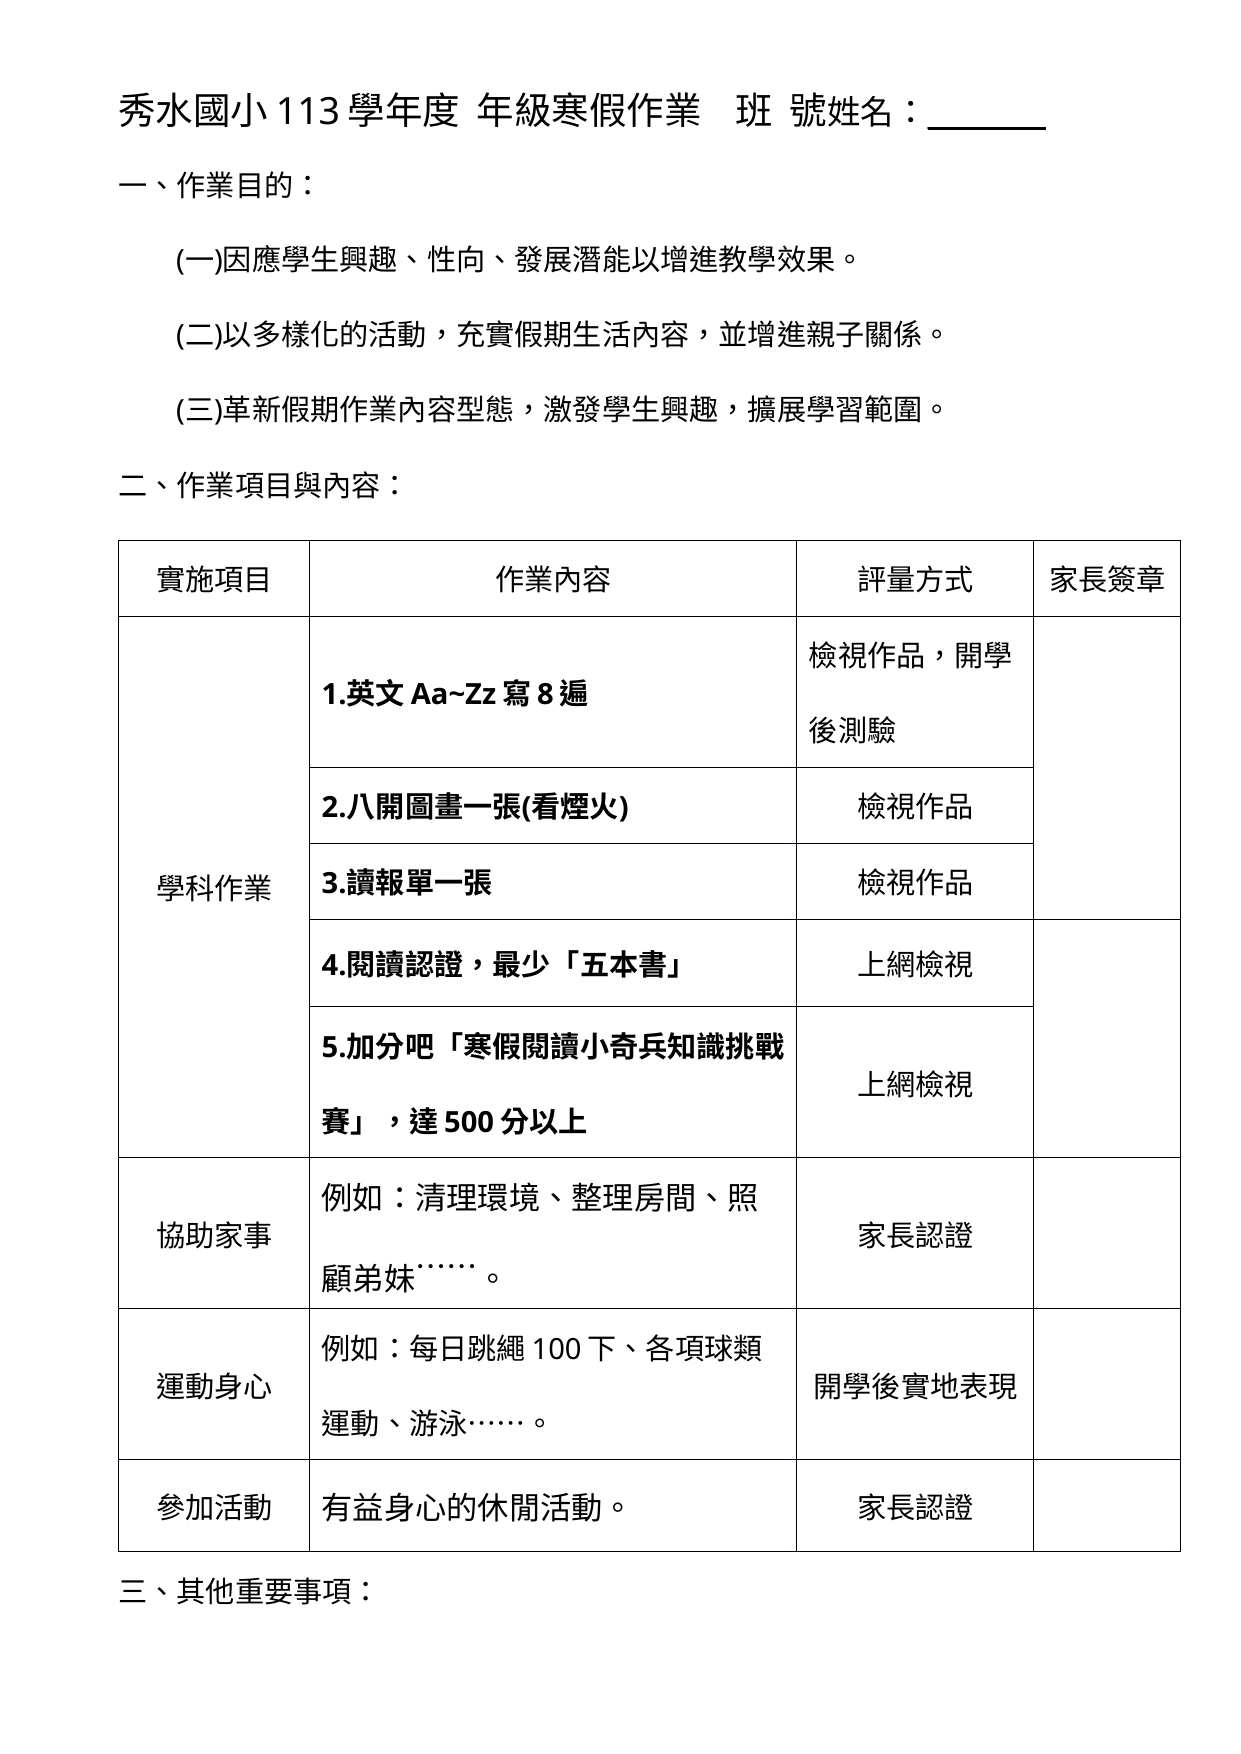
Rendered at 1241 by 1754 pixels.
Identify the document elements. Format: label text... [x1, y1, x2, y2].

table_cell 例如：清理環境、整理房間、照顧弟妹……。 [310, 1158, 796, 1308]
table_cell 協助家事 [119, 1158, 309, 1308]
table_cell 上網檢視 [797, 920, 1033, 1006]
table_cell 開學後實地表現 [797, 1309, 1033, 1459]
text (三)革新假期作業內容型態，激發學生興趣，擴展學習範圍。 [168, 371, 1181, 446]
text (一)因應學生興趣、性向、發展潛能以增進教學效果。 [168, 221, 1181, 296]
table_cell 參加活動 [119, 1460, 309, 1551]
table_cell 上網檢視 [797, 1007, 1033, 1157]
table_cell 有益身心的休閒活動。 [310, 1460, 796, 1551]
table_cell 3.讀報單一張 [310, 844, 796, 919]
table_cell 1.英文Aa~Zz寫8遍 [310, 617, 796, 767]
table_cell 運動身心 [119, 1309, 309, 1459]
table_cell 4.閱讀認證，最少「五本書」 [310, 920, 796, 1006]
table_header 評量方式 [797, 541, 1033, 616]
table_cell [1034, 1309, 1180, 1459]
table_cell 5.加分吧「寒假閱讀小奇兵知識挑戰賽」，達500分以上 [310, 1007, 796, 1157]
table_cell 學科作業 [119, 617, 309, 1157]
table_cell [1034, 1460, 1180, 1551]
table_cell [1034, 1158, 1180, 1308]
text 三、其他重要事項： [118, 1552, 1181, 1627]
text 秀水國小113學年度 年級寒假作業 班 號姓名：________ [118, 71, 1181, 146]
table_header 家長簽章 [1034, 541, 1180, 616]
text 一、作業目的： [118, 146, 1181, 221]
table_cell 2.八開圖畫一張(看煙火) [310, 768, 796, 843]
table_cell 家長認證 [797, 1460, 1033, 1551]
table_cell 家長認證 [797, 1158, 1033, 1308]
table_cell [1034, 617, 1180, 919]
table_cell 檢視作品 [797, 768, 1033, 843]
table_header 作業內容 [310, 541, 796, 616]
table_cell 檢視作品，開學後測驗 [797, 617, 1033, 767]
text 二、作業項目與內容： [118, 446, 1181, 521]
table_cell 例如：每日跳繩100下、各項球類運動、游泳……。 [310, 1309, 796, 1459]
table_header 實施項目 [119, 541, 309, 616]
table_cell [1034, 920, 1180, 1157]
table_cell 檢視作品 [797, 844, 1033, 919]
text (二)以多樣化的活動，充實假期生活內容，並增進親子關係。 [168, 296, 1181, 371]
